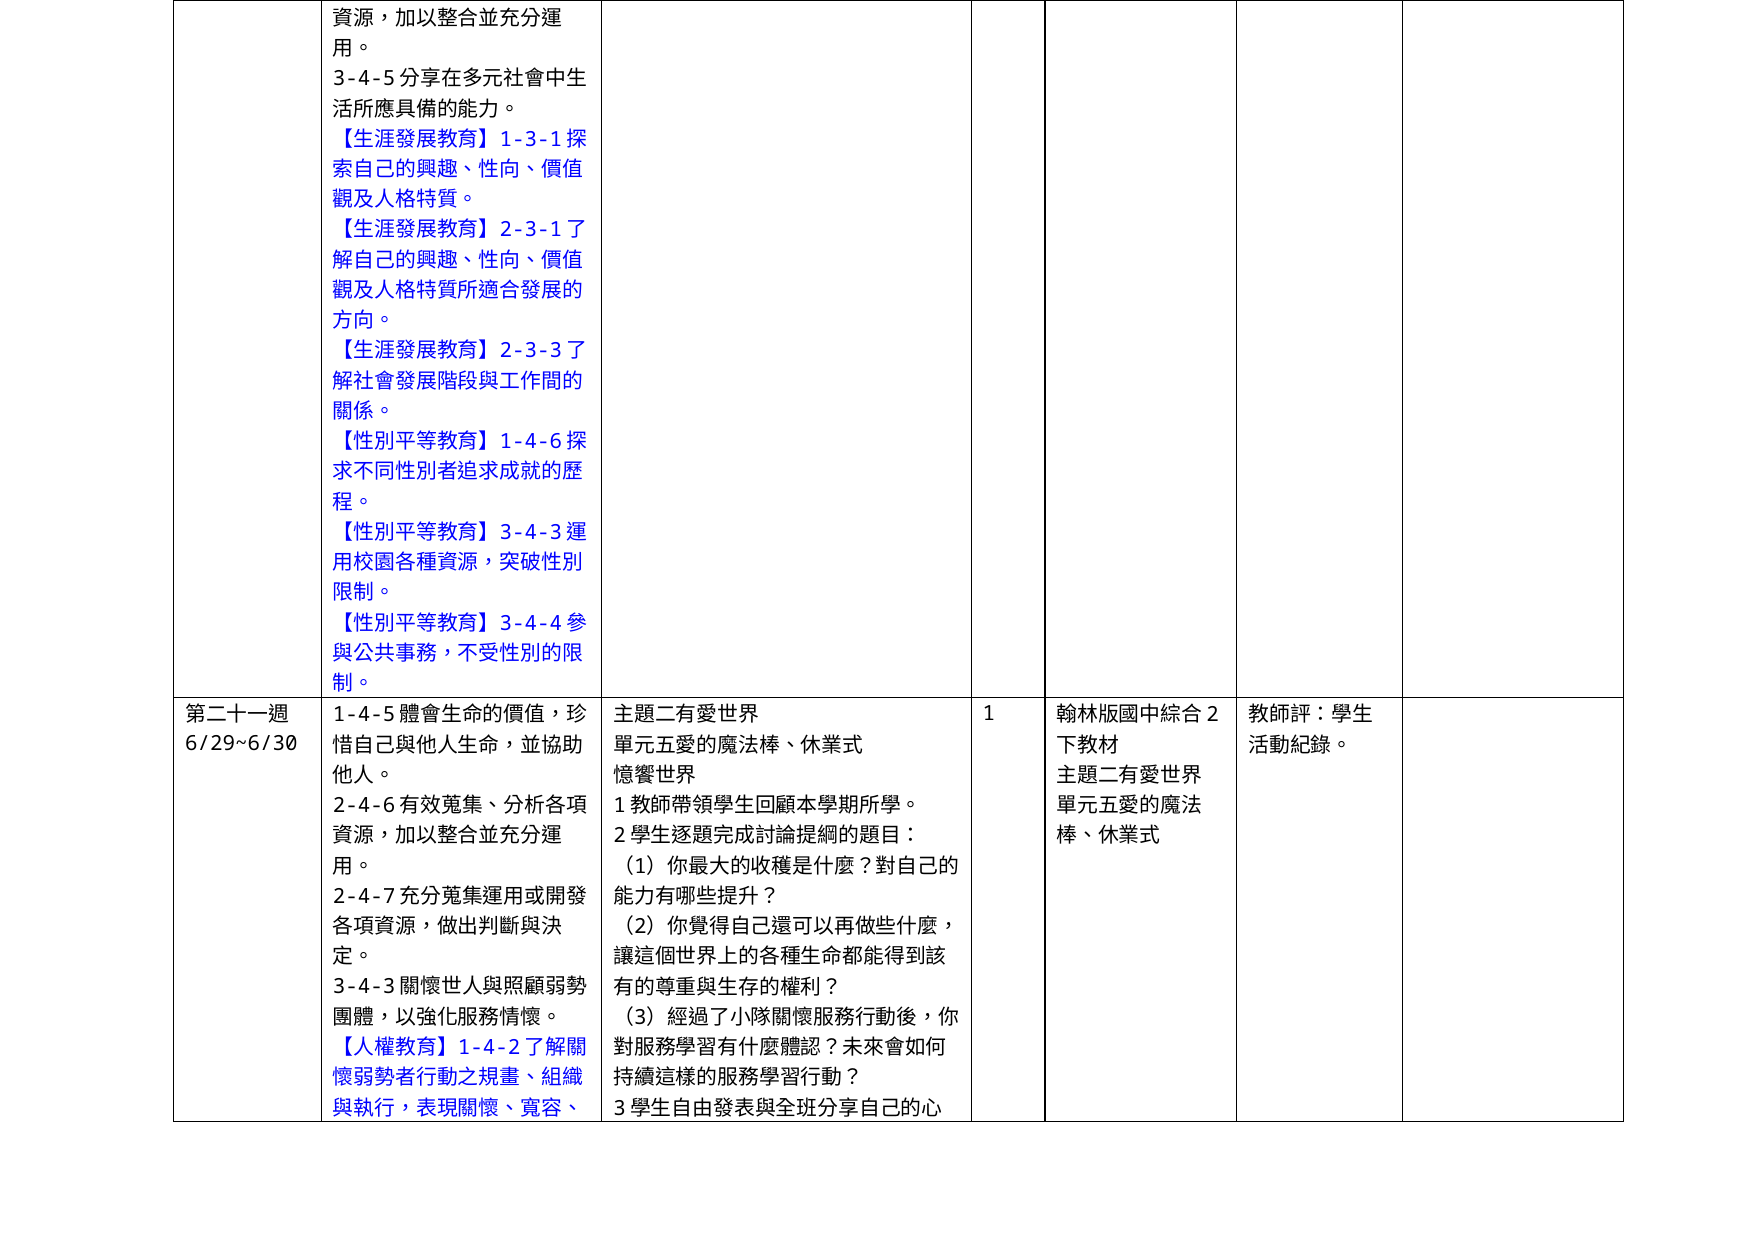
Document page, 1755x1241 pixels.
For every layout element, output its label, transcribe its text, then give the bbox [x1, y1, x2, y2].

table_cell [174, 1, 321, 697]
table_cell 資源，加以整合並充分運用。 3-4-5分享在多元社會中生活所應具備的能力。 【生涯發展教育】1-3-1探索自己的興趣、性向、價值觀及人格特質。 【生涯發展教育】2-3-1了解自己的興趣、性向、價值觀及人格特質所適合發展的方向。 【生涯發展教育】2-3-3了解社會發展階段與工作間的關係。 【性別平等教育】1-4-6探求不同性別者追求成就的歷程。 【性別平等教育】3-4-3運用校園各種資源，突破性別限制。 【性別平等教育】3-4-4參與公共事務，不受性別的限制。 [322, 1, 601, 697]
table_cell [1046, 1, 1236, 697]
table_cell 教師評：學生活動紀錄。 [1237, 698, 1402, 1121]
table_cell [1237, 1, 1402, 697]
table_cell 第二十一週 6/29~6/30 [174, 698, 321, 1121]
table_cell [1403, 698, 1623, 1121]
table_cell 1-4-5體會生命的價值，珍惜自己與他人生命，並協助他人。 2-4-6有效蒐集、分析各項資源，加以整合並充分運用。 2-4-7充分蒐集運用或開發各項資源，做出判斷與決定。 3-4-3關懷世人與照顧弱勢團體，以強化服務情懷。 【人權教育】1-4-2了解關懷弱勢者行動之規畫、組織與執行，表現關懷、寬容、 [322, 698, 601, 1121]
table_cell 1 [972, 698, 1044, 1121]
table_cell [602, 1, 971, 697]
table_cell [972, 1, 1044, 697]
table_cell 翰林版國中綜合2下教材 主題二有愛世界 單元五愛的魔法棒、休業式 [1046, 698, 1236, 1121]
table_cell 主題二有愛世界 單元五愛的魔法棒、休業式 憶饗世界 1教師帶領學生回顧本學期所學。 2學生逐題完成討論提綱的題目： （1）你最大的收穫是什麼？對自己的能力有哪些提升？ （2）你覺得自己還可以再做些什麼，讓這個世界上的各種生命都能得到該有的尊重與生存的權利？ （3）經過了小隊關懷服務行動後，你對服務學習有什麼體認？未來會如何持續這樣的服務學習行動？ 3學生自由發表與全班分享自己的心 [602, 698, 971, 1121]
table_cell [1403, 1, 1623, 697]
